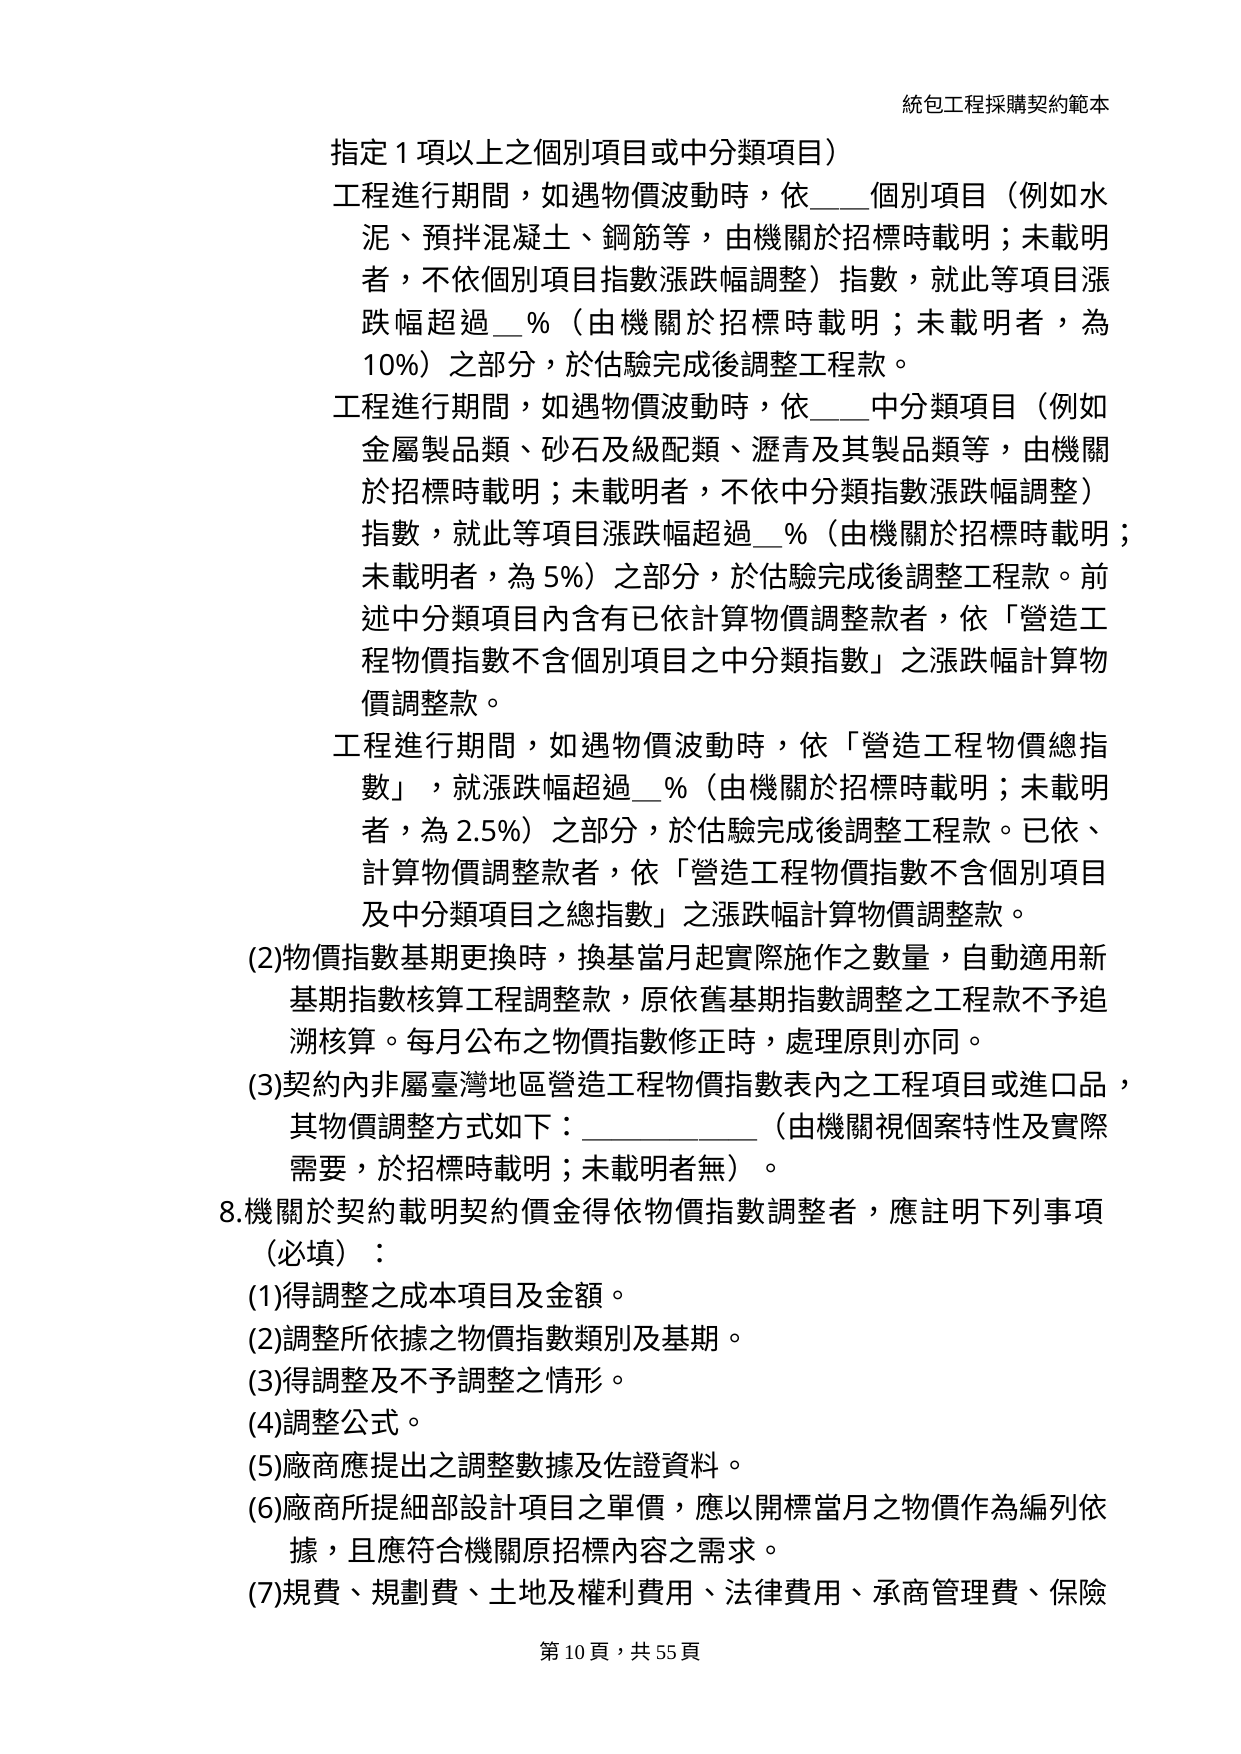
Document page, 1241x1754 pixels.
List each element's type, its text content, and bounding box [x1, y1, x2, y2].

text (5)廠商應提出之調整數據及佐證資料。 [248, 1442, 1110, 1485]
text (7)規費、規劃費、土地及權利費用、法律費用、承商管理費、保險 [248, 1569, 1110, 1612]
text (4)調整公式。 [248, 1400, 1110, 1442]
text (2)調整所依據之物價指數類別及基期。 [248, 1315, 1110, 1358]
text (3)契約內非屬臺灣地區營造工程物價指數表內之工程項目或進口品，其物價調整方式如下：＿＿＿＿＿＿（由機關視個案特性及實際需要，於招標時載明；未載明者無）。 [248, 1061, 1110, 1188]
text 8.機關於契約載明契約價金得依物價指數調整者，應註明下列事項（必填）： [218, 1188, 1104, 1273]
text (2)物價指數基期更換時，換基當月起實際施作之數量，自動適用新基期指數核算工程調整款，原依舊基期指數調整之工程款不予追溯核算。每月公布之物價指數修正時，處理原則亦同。 [248, 934, 1110, 1061]
text (3)得調整及不予調整之情形。 [248, 1358, 1110, 1400]
text (1)得調整之成本項目及金額。 [248, 1273, 1110, 1315]
text 指定1項以上之個別項目或中分類項目） [292, 130, 1110, 172]
text (6)廠商所提細部設計項目之單價，應以開標當月之物價作為編列依據，且應符合機關原招標內容之需求。 [248, 1485, 1110, 1569]
text 工程進行期間，如遇物價波動時，依＿＿個別項目（例如水泥、預拌混凝土、鋼筋等，由機關於招標時載明；未載明者，不依個別項目指數漲跌幅調整）指數，就此等項目漲跌幅超過＿%（由機關於招標時載明；未載明者，為10%）之部分，於估驗完成後調整工程款。 [332, 172, 1110, 384]
text 工程進行期間，如遇物價波動時，依＿＿中分類項目（例如金屬製品類、砂石及級配類、瀝青及其製品類等，由機關於招標時載明；未載明者，不依中分類指數漲跌幅調整）指數，就此等項目漲跌幅超過＿%（由機關於招標時載明；未載明者，為5%）之部分，於估驗完成後調整工程款。前述中分類項目內含有已依計算物價調整款者，依「營造工程物價指數不含個別項目之中分類指數」之漲跌幅計算物價調整款。 [332, 384, 1110, 722]
text 工程進行期間，如遇物價波動時，依「營造工程物價總指數」，就漲跌幅超過＿%（由機關於招標時載明；未載明者，為2.5%）之部分，於估驗完成後調整工程款。已依、計算物價調整款者，依「營造工程物價指數不含個別項目及中分類項目之總指數」之漲跌幅計算物價調整款。 [332, 722, 1110, 934]
